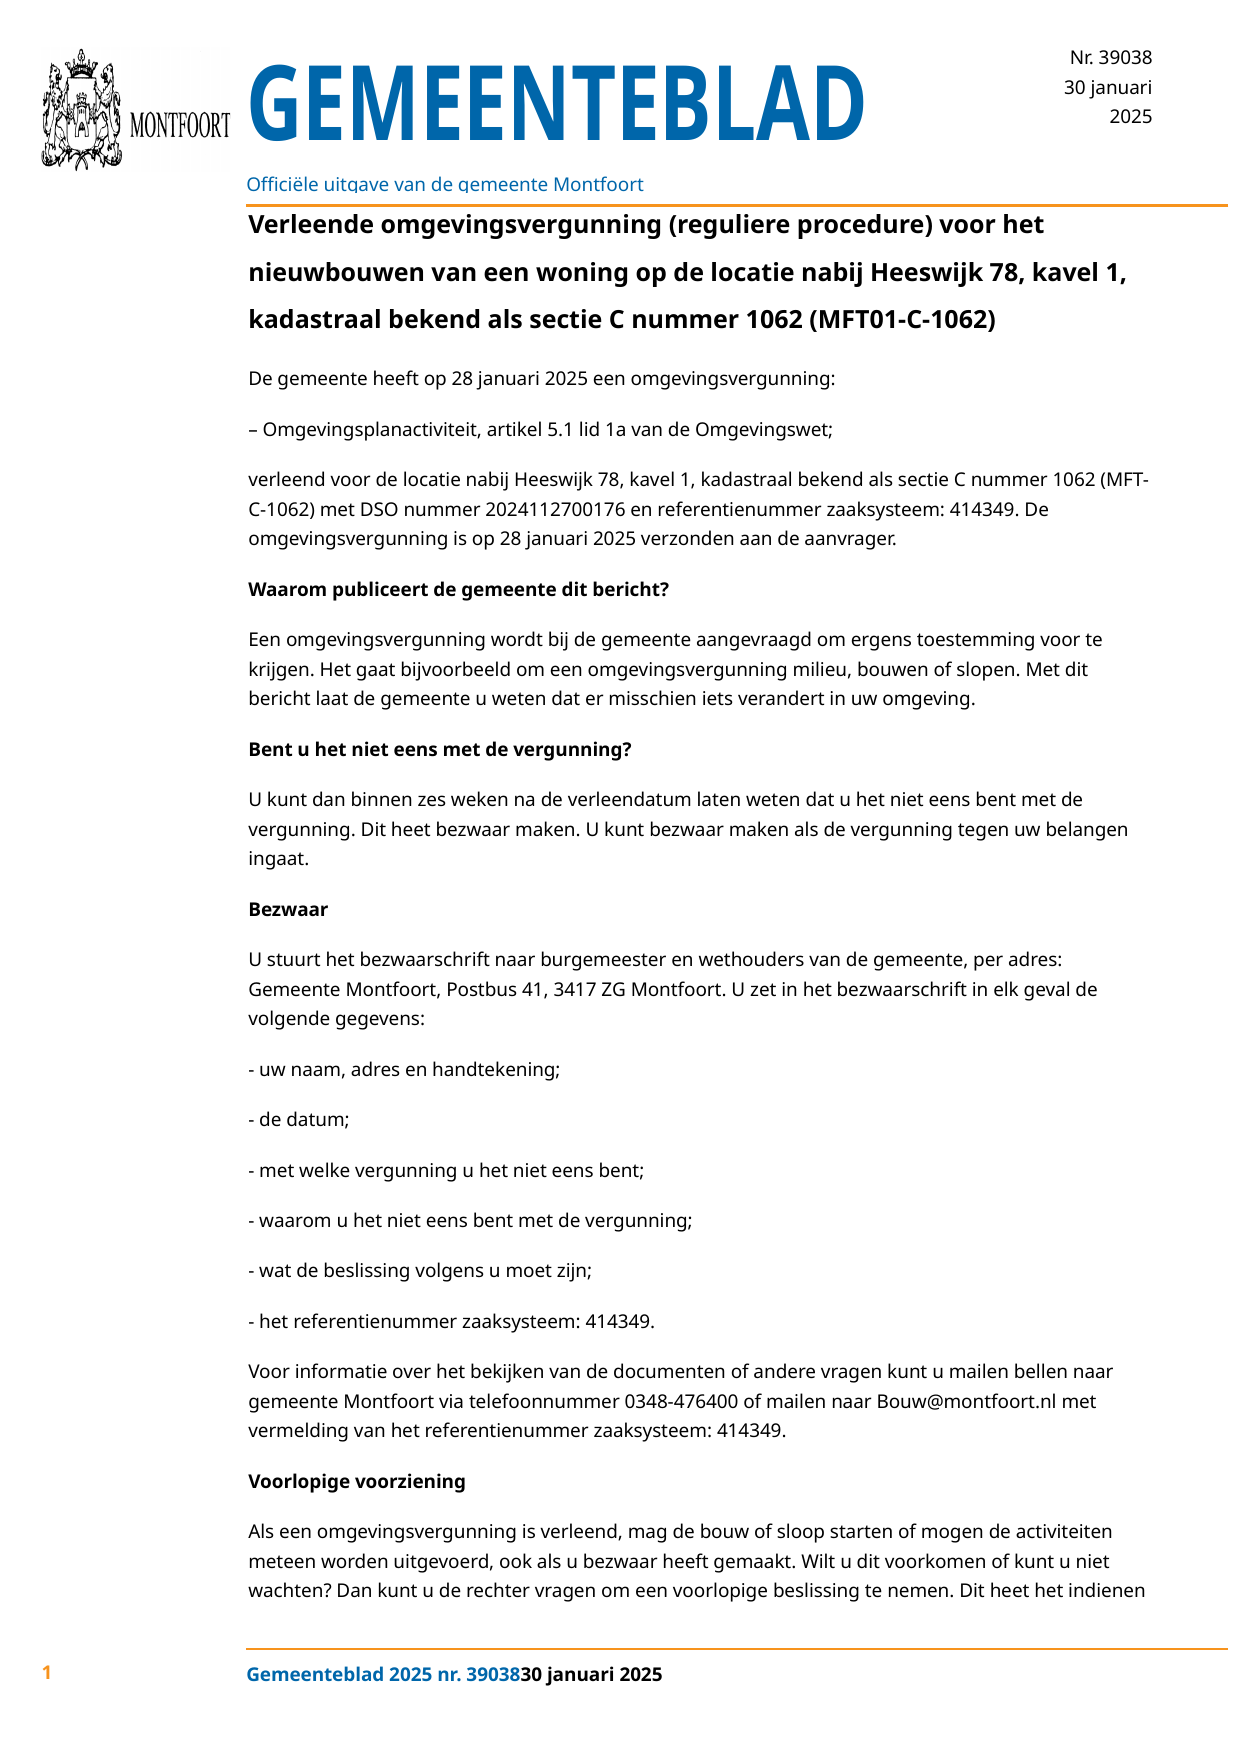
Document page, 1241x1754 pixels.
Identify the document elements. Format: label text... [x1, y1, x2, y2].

text Verleende omgevingsvergunning (reguliere procedure) voor het nieuwbouwen van een woning op de locatie nabij Heeswijk 78, kavel 1, kadastraal bekend als sectie C nummer 1062 (MFT01-C-1062) [248, 207, 1152, 336]
text Bent u het niet eens met de vergunning? [248, 736, 1152, 762]
text – Omgevingsplanactiviteit, artikel 5.1 lid 1a van de Omgevingswet; [248, 416, 1152, 442]
text - met welke vergunning u het niet eens bent; [248, 1157, 1152, 1182]
picture [41, 47, 231, 172]
text - het referentienummer zaaksysteem: 414349. [248, 1308, 1152, 1334]
text - de datum; [248, 1106, 1152, 1132]
text - wat de beslissing volgens u moet zijn; [248, 1258, 1152, 1283]
text - waarom u het niet eens bent met de vergunning; [248, 1207, 1152, 1233]
text Voor informatie over het bekijken van de documenten of andere vragen kunt u mailen bellen naar gemeente Montfoort via telefoonnummer 0348-476400 of mailen naar Bouw@montfoort.nl met vermelding van het referentienummer zaaksysteem: 414349. [248, 1358, 1152, 1443]
text U kunt dan binnen zes weken na de verleendatum laten weten dat u het niet eens bent met de vergunning. Dit heet bezwaar maken. U kunt bezwaar maken als de vergunning tegen uw belangen ingaat. [248, 786, 1152, 871]
text Als een omgevingsvergunning is verleend, mag de bouw of sloop starten of mogen de activiteiten meteen worden uitgevoerd, ook als u bezwaar heeft gemaakt. Wilt u dit voorkomen of kunt u niet wachten? Dan kunt u de rechter vragen om een voorlopige beslissing te nemen. Dit heet het indienen [248, 1518, 1152, 1603]
text Voorlopige voorziening [248, 1468, 1152, 1494]
text Bezwaar [248, 896, 1152, 922]
text U stuurt het bezwaarschrift naar burgemeester en wethouders van de gemeente, per adres: Gemeente Montfoort, Postbus 41, 3417 ZG Montfoort. U zet in het bezwaarschrift in elk geval de volgende gegevens: [248, 946, 1152, 1031]
text verleend voor de locatie nabij Heeswijk 78, kavel 1, kadastraal bekend als sectie C nummer 1062 (MFT-C-1062) met DSO nummer 2024112700176 en referentienummer zaaksysteem: 414349. De omgevingsvergunning is op 28 januari 2025 verzonden aan de aanvrager. [248, 466, 1152, 551]
text - uw naam, adres en handtekening; [248, 1056, 1152, 1082]
text Waarom publiceert de gemeente dit bericht? [248, 576, 1152, 602]
text De gemeente heeft op 28 januari 2025 een omgevingsvergunning: [248, 366, 1152, 391]
text Een omgevingsvergunning wordt bij de gemeente aangevraagd om ergens toestemming voor te krijgen. Het gaat bijvoorbeeld om een omgevingsvergunning milieu, bouwen of slopen. Met dit bericht laat de gemeente u weten dat er misschien iets verandert in uw omgeving. [248, 626, 1152, 711]
